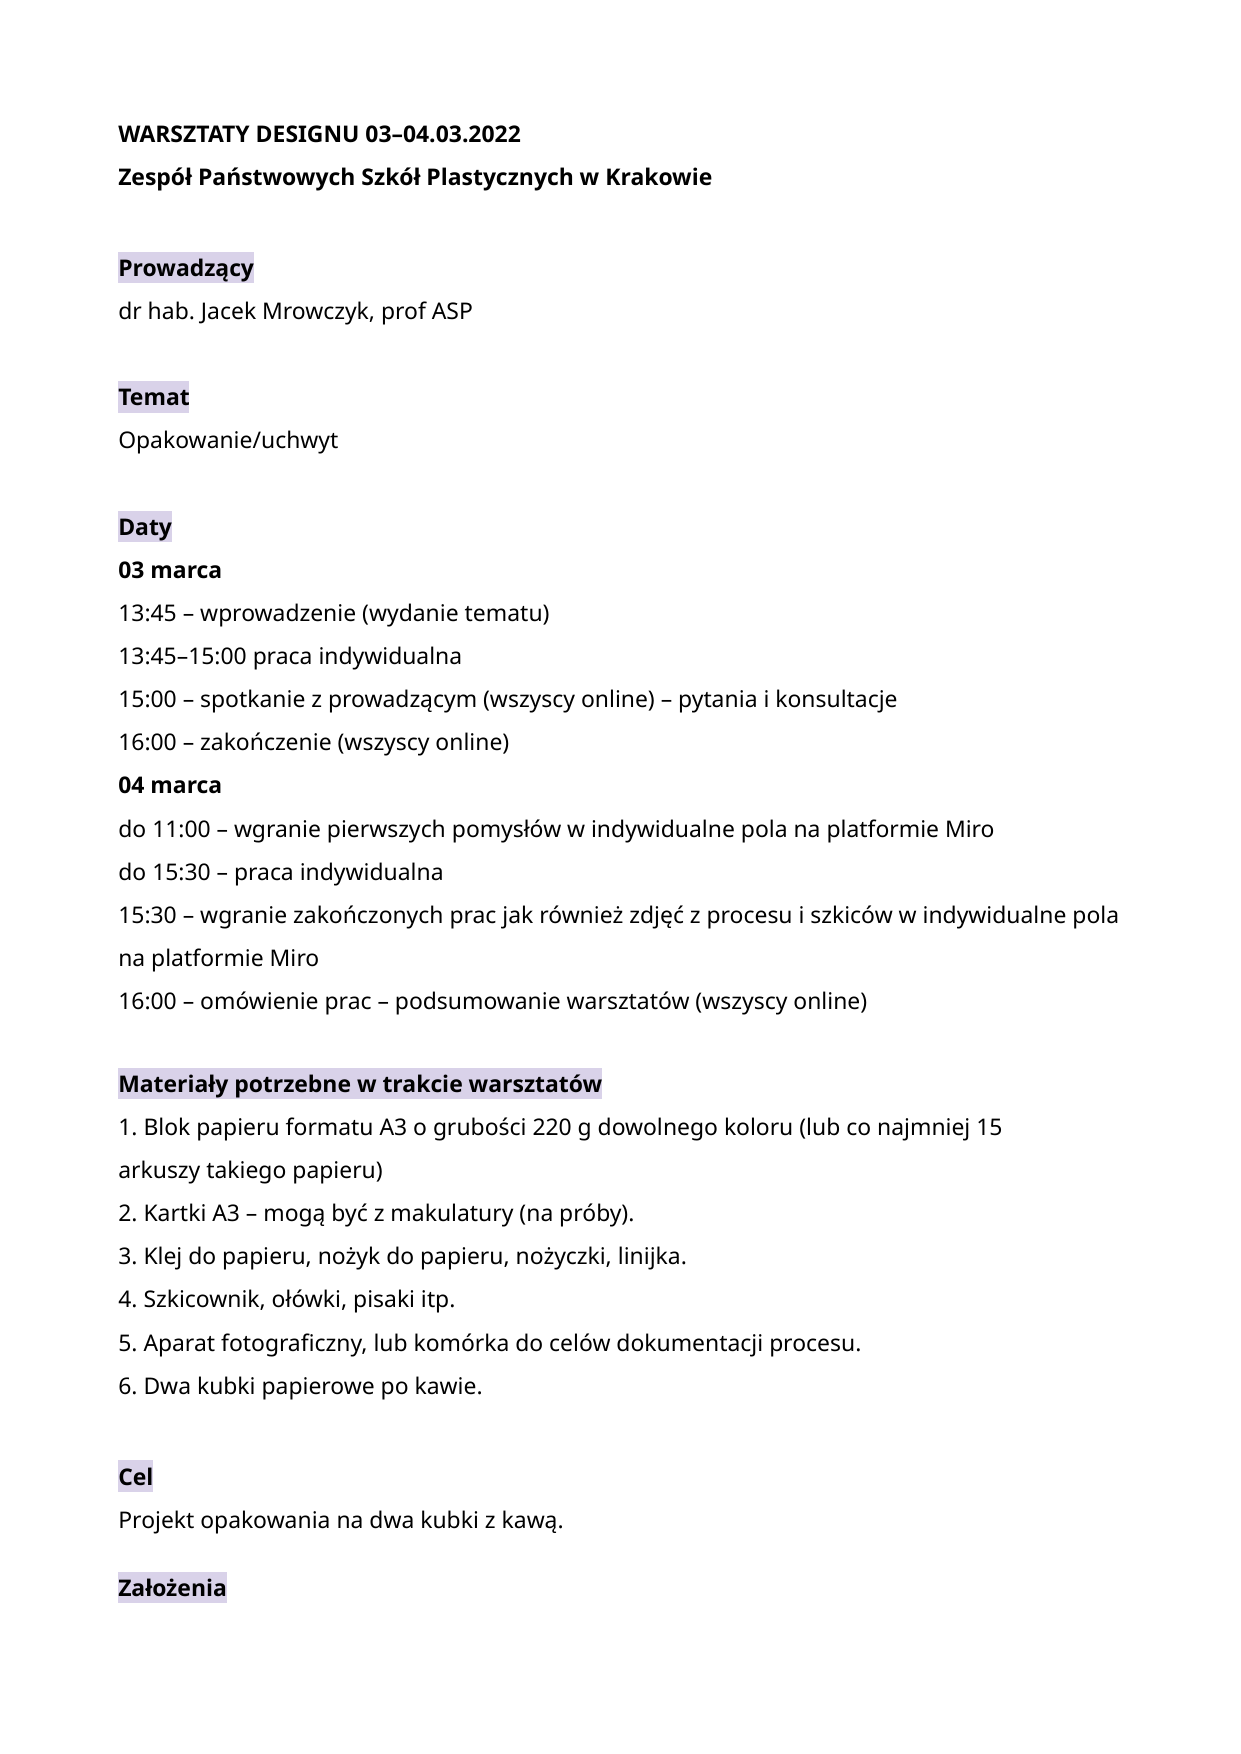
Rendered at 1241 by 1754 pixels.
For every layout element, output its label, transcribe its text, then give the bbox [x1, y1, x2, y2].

text Projekt opakowania na dwa kubki z kawą. [118, 1503, 1122, 1535]
text 16:00 – omówienie prac – podsumowanie warsztatów (wszyscy online) [118, 985, 1122, 1016]
text Temat [118, 381, 1122, 413]
text 5. Aparat fotograficzny, lub komórka do celów dokumentacji procesu. [118, 1327, 1122, 1358]
text dr hab. Jacek Mrowczyk, prof ASP [118, 295, 1122, 326]
text 03 marca [118, 554, 1122, 585]
text 1. Blok papieru formatu A3 o grubości 220 g dowolnego koloru (lub co najmniej 15 [118, 1111, 1122, 1142]
text 15:00 – spotkanie z prowadzącym (wszyscy online) – pytania i konsultacje [118, 683, 1122, 714]
text do 15:30 – praca indywidualna [118, 856, 1122, 887]
text arkuszy takiego papieru) [118, 1154, 1122, 1185]
text 6. Dwa kubki papierowe po kawie. [118, 1370, 1122, 1401]
text 4. Szkicownik, ołówki, pisaki itp. [118, 1283, 1122, 1315]
text WARSZTATY DESIGNU 03–04.03.2022 [118, 118, 1122, 149]
text Daty [118, 511, 1122, 542]
text Opakowanie/uchwyt [118, 424, 1122, 456]
text Zespół Państwowych Szkół Plastycznych w Krakowie [118, 161, 1122, 192]
text Założenia [118, 1572, 1122, 1603]
text 04 marca [118, 769, 1122, 801]
text Prowadzący [118, 252, 1122, 283]
text Materiały potrzebne w trakcie warsztatów [118, 1068, 1122, 1099]
text 13:45–15:00 praca indywidualna [118, 640, 1122, 671]
text Cel [118, 1460, 1122, 1492]
text 2. Kartki A3 – mogą być z makulatury (na próby). [118, 1197, 1122, 1228]
text 16:00 – zakończenie (wszyscy online) [118, 726, 1122, 758]
text do 11:00 – wgranie pierwszych pomysłów w indywidualne pola na platformie Miro [118, 813, 1122, 844]
text 3. Klej do papieru, nożyk do papieru, nożyczki, linijka. [118, 1240, 1122, 1272]
text 15:30 – wgranie zakończonych prac jak również zdjęć z procesu i szkiców w indywidualne pola na platformie Miro [118, 899, 1122, 973]
text 13:45 – wprowadzenie (wydanie tematu) [118, 597, 1122, 628]
